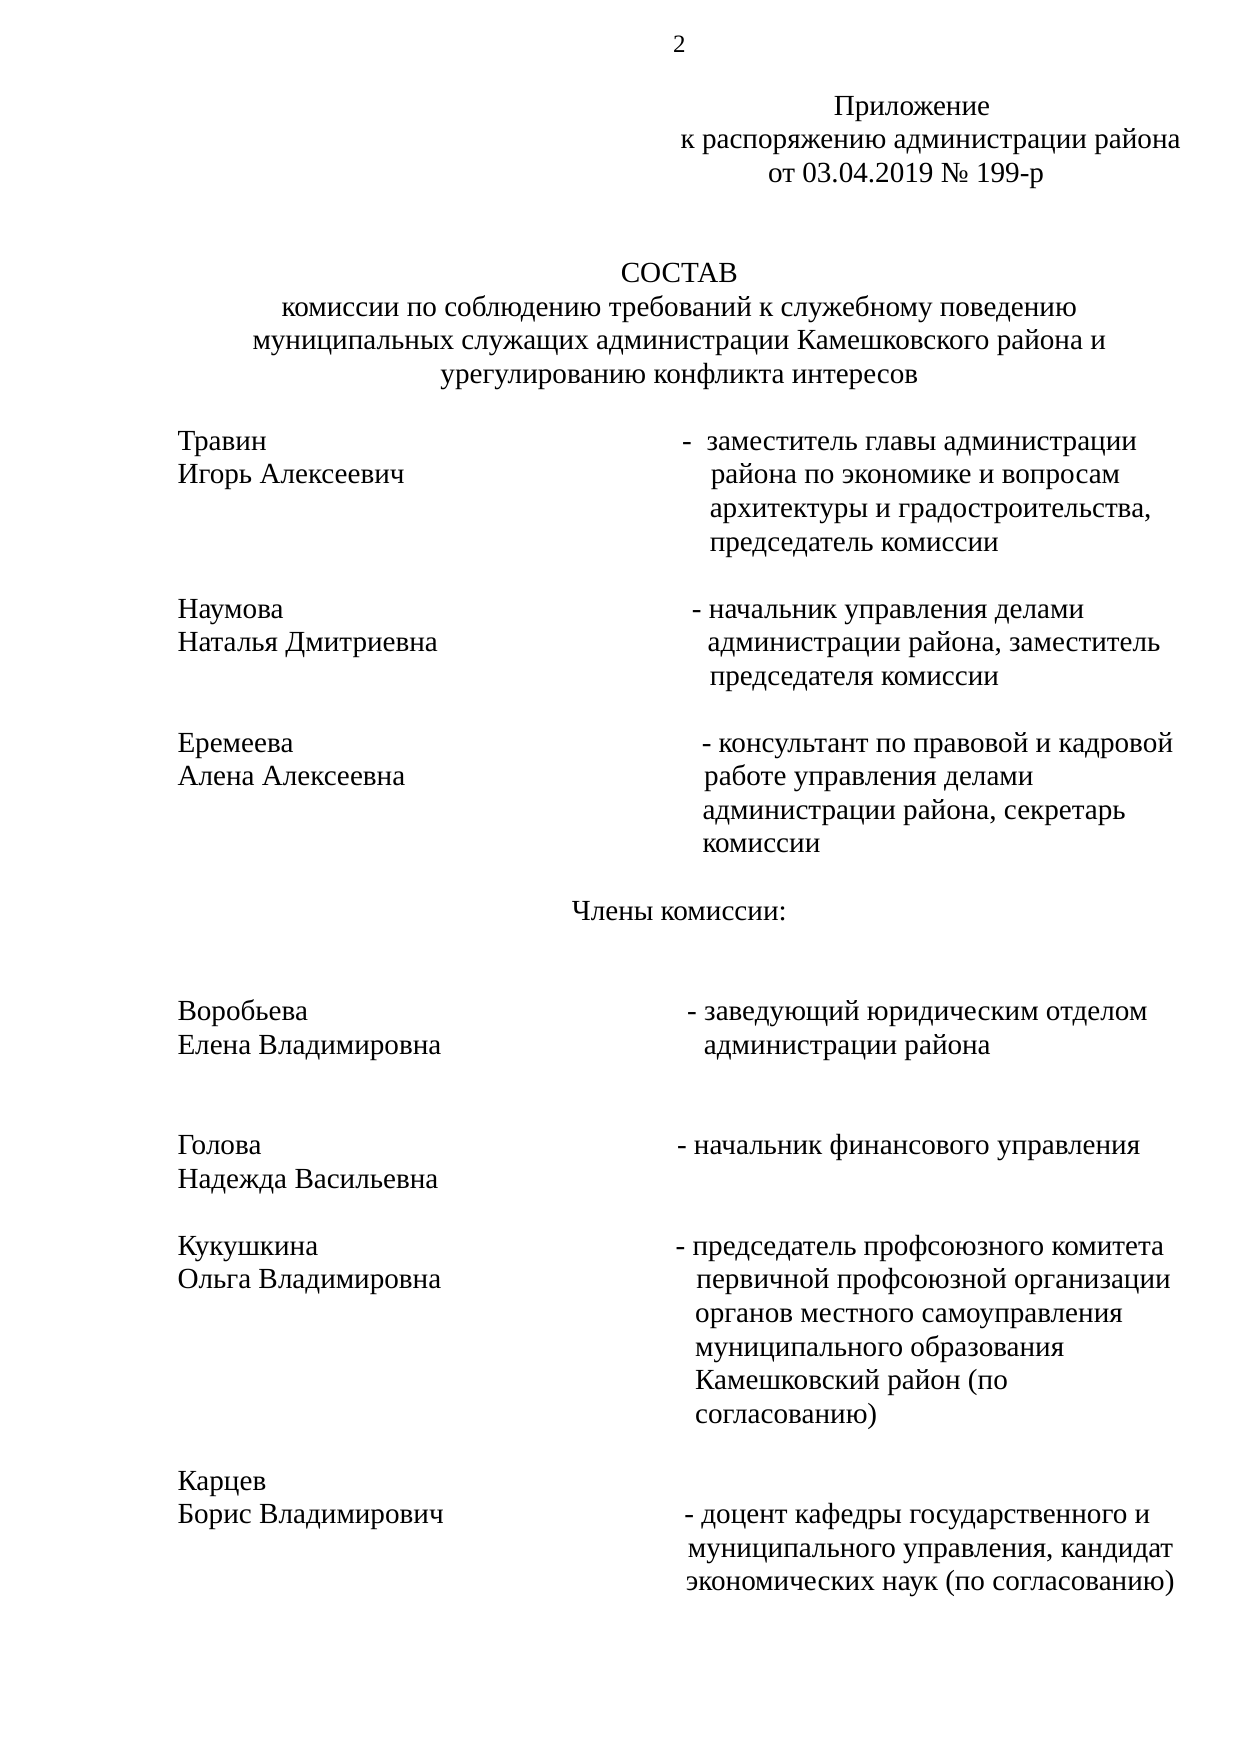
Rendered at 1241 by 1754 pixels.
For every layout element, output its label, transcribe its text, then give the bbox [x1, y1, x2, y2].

text Травин - заместитель главы администрации [177, 423, 1181, 457]
text председателя комиссии [177, 658, 1181, 691]
text муниципального образования [177, 1329, 1181, 1362]
text Кукушкина - председатель профсоюзного комитета [177, 1228, 1181, 1262]
text комиссии [177, 826, 1181, 859]
text экономических наук (по согласованию) [177, 1563, 1181, 1597]
text Игорь Алексеевич района по экономике и вопросам [177, 457, 1181, 490]
text муниципального управления, кандидат [177, 1530, 1181, 1563]
text Камешковский район (по [177, 1362, 1181, 1396]
text Наумова - начальник управления делами [177, 591, 1181, 624]
text комиссии по соблюдению требований к служебному поведению муниципальных служащих администрации Камешковского района и урегулированию конфликта интересов [177, 289, 1181, 389]
text к распоряжению администрации района [177, 121, 1181, 155]
text согласованию) [177, 1396, 1181, 1429]
text архитектуры и градостроительства, [177, 490, 1181, 524]
text Наталья Дмитриевна администрации района, заместитель [177, 624, 1181, 658]
text Голова - начальник финансового управления [177, 1127, 1181, 1161]
text председатель комиссии [177, 524, 1181, 557]
text Члены комиссии: [177, 893, 1181, 926]
text Борис Владимирович - доцент кафедры государственного и [177, 1496, 1181, 1530]
text Воробьева - заведующий юридическим отделом [177, 993, 1181, 1027]
text администрации района, секретарь [177, 792, 1181, 826]
text Елена Владимировна администрации района [177, 1027, 1181, 1060]
text Еремеева - консультант по правовой и кадровой [177, 725, 1181, 758]
text Надежда Васильевна [177, 1161, 1181, 1194]
text Приложение [177, 88, 1181, 121]
text Ольга Владимировна первичной профсоюзной организации [177, 1262, 1181, 1295]
text от 03.04.2019 № 199-р [177, 155, 1181, 188]
text СОСТАВ [177, 255, 1181, 289]
text органов местного самоуправления [177, 1295, 1181, 1329]
text Карцев [177, 1463, 1181, 1496]
text Алена Алексеевна работе управления делами [177, 758, 1181, 792]
